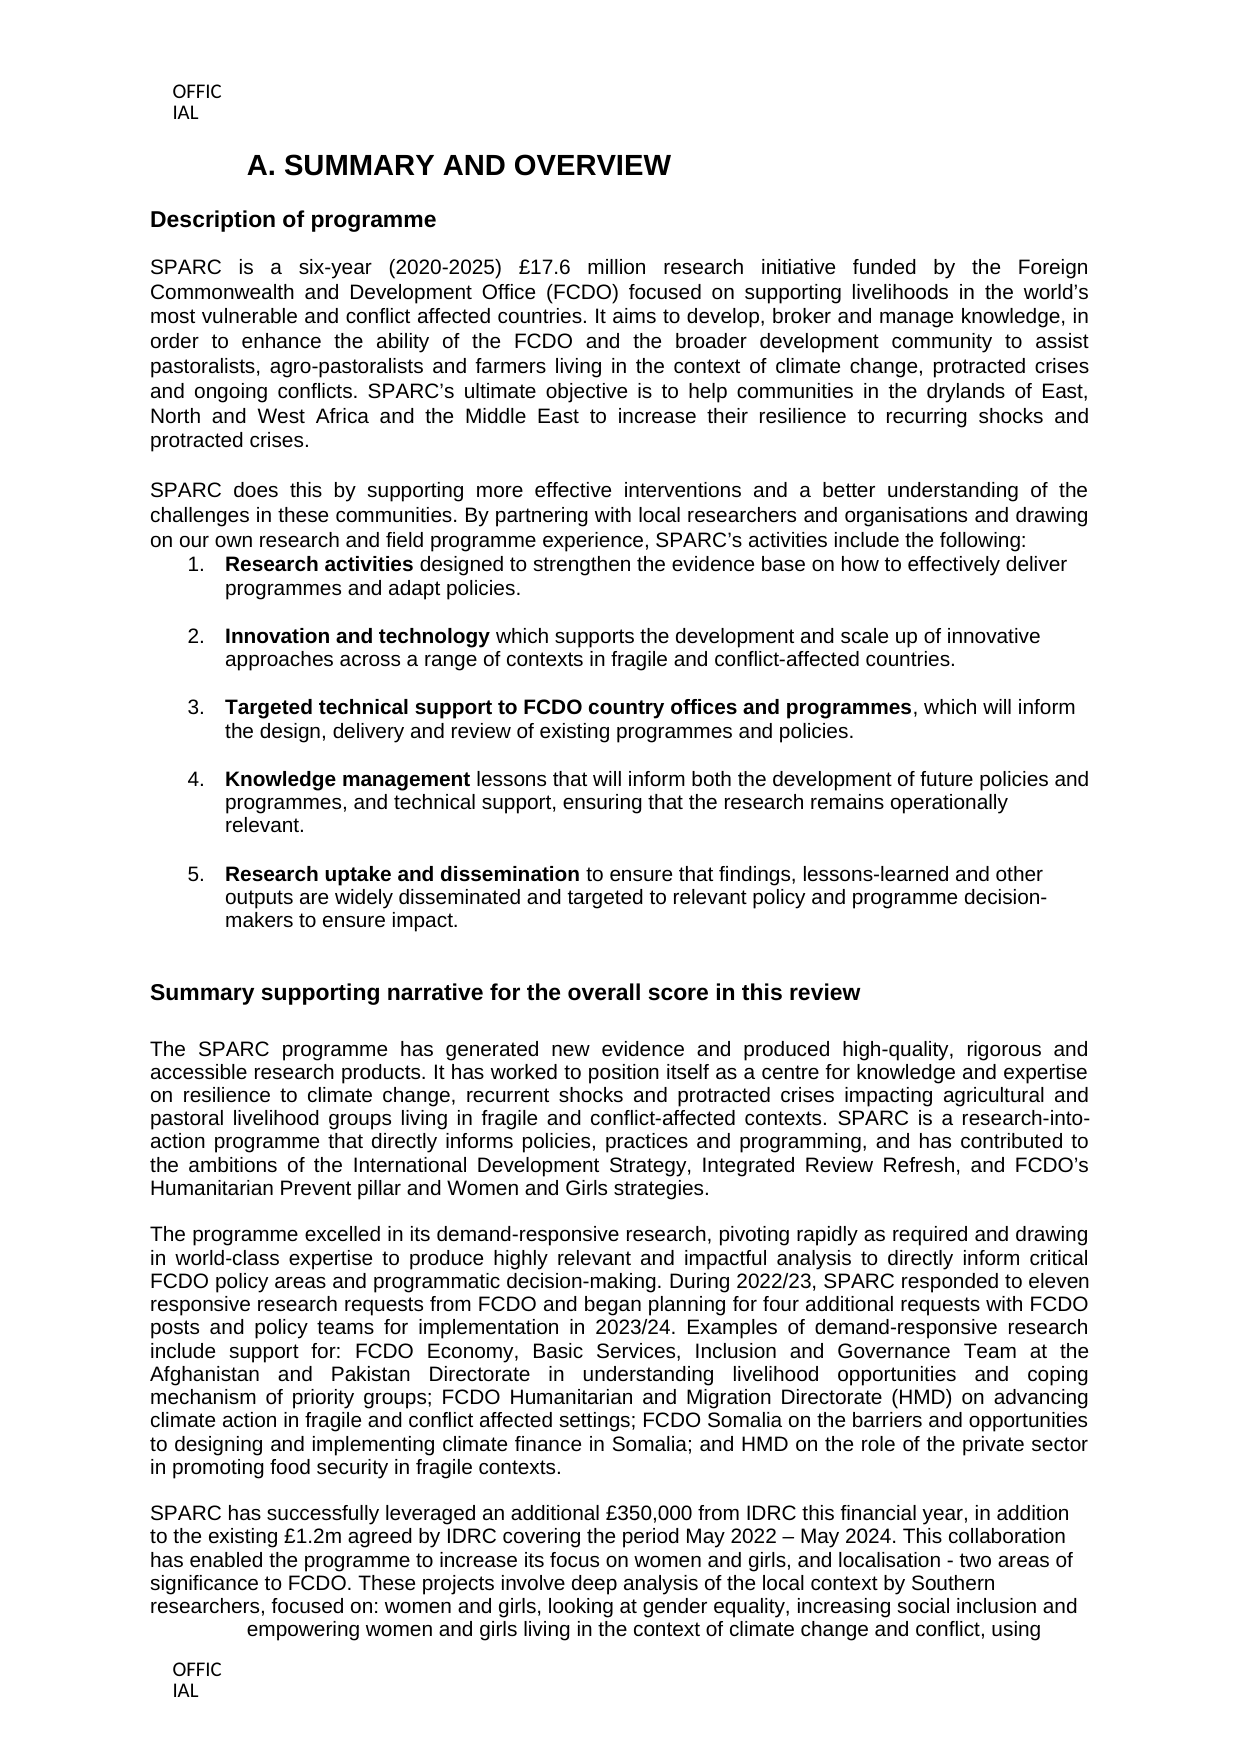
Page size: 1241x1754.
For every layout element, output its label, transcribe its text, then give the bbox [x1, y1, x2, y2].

text The programme excelled in its demand-responsive research, pivoting rapidly as required and drawing in world-class expertise to produce highly relevant and impactful analysis to directly inform critical FCDO policy areas and programmatic decision-making. During 2022/23, SPARC responded to eleven responsive research requests from FCDO and began planning for four additional requests with FCDO posts and policy teams for implementation in 2023/24. Examples of demand-responsive research include support for: FCDO Economy, Basic Services, Inclusion and Governance Team at the Afghanistan and Pakistan Directorate in understanding livelihood opportunities and coping mechanism of priority groups; FCDO Humanitarian and Migration Directorate (HMD) on advancing climate action in fragile and conflict affected settings; FCDO Somalia on the barriers and opportunities to designing and implementing climate finance in Somalia; and HMD on the role of the private sector in promoting food security in fragile contexts. [150, 1223, 1090, 1478]
list Research activities designed to strengthen the evidence base on how to effectively deliver programmes and adapt policies. [187, 553, 1090, 599]
text SPARC is a six-year (2020-2025) £17.6 million research initiative funded by the Foreign Commonwealth and Development Office (FCDO) focused on supporting livelihoods in the world’s most vulnerable and conflict affected countries. It aims to develop, broker and manage knowledge, in order to enhance the ability of the FCDO and the broader development community to assist pastoralists, agro-pastoralists and farmers living in the context of climate change, protracted crises and ongoing conflicts. SPARC’s ultimate objective is to help communities in the drylands of East, North and West Africa and the Middle East to increase their resilience to recurring shocks and protracted crises. [150, 256, 1090, 452]
text Description of programme [150, 207, 1090, 232]
list Research uptake and dissemination to ensure that findings, lessons-learned and other outputs are widely disseminated and targeted to relevant policy and programme decision-makers to ensure impact. [187, 862, 1090, 932]
text Summary supporting narrative for the overall score in this review [150, 980, 1090, 1006]
text SPARC has successfully leveraged an additional £350,000 from IDRC this financial year, in addition to the existing £1.2m agreed by IDRC covering the period May 2022 – May 2024. This collaboration has enabled the programme to increase its focus on women and girls, and localisation - two areas of significance to FCDO. These projects involve deep analysis of the local context by Southern researchers, focused on: women and girls, looking at gender equality, increasing social inclusion and empowering women and girls living in the context of climate change and conflict, using community-based participatory action research; and on the implications of food and commodity price rises for dryland households in the wake of Russia’s invasion of Ukraine. [150, 1502, 1090, 1641]
text The SPARC programme has generated new evidence and produced high-quality, rigorous and accessible research products. It has worked to position itself as a centre for knowledge and expertise on resilience to climate change, recurrent shocks and protracted crises impacting agricultural and pastoral livelihood groups living in fragile and conflict-affected contexts. SPARC is a research-into-action programme that directly informs policies, practices and programming, and has contributed to the ambitions of the International Development Strategy, Integrated Review Refresh, and FCDO’s Humanitarian Prevent pillar and Women and Girls strategies. [150, 1037, 1090, 1200]
list Innovation and technology which supports the development and scale up of innovative approaches across a range of contexts in fragile and conflict-affected countries. [187, 624, 1090, 671]
text SPARC does this by supporting more effective interventions and a better understanding of the challenges in these communities. By partnering with local researchers and organisations and drawing on our own research and field programme experience, SPARC’s activities include the following: [150, 479, 1090, 551]
text A. SUMMARY AND OVERVIEW [150, 148, 1090, 181]
list Targeted technical support to FCDO country offices and programmes, which will inform the design, delivery and review of existing programmes and policies. [187, 696, 1090, 742]
list Knowledge management lessons that will inform both the development of future policies and programmes, and technical support, ensuring that the research remains operationally relevant. [187, 767, 1090, 837]
